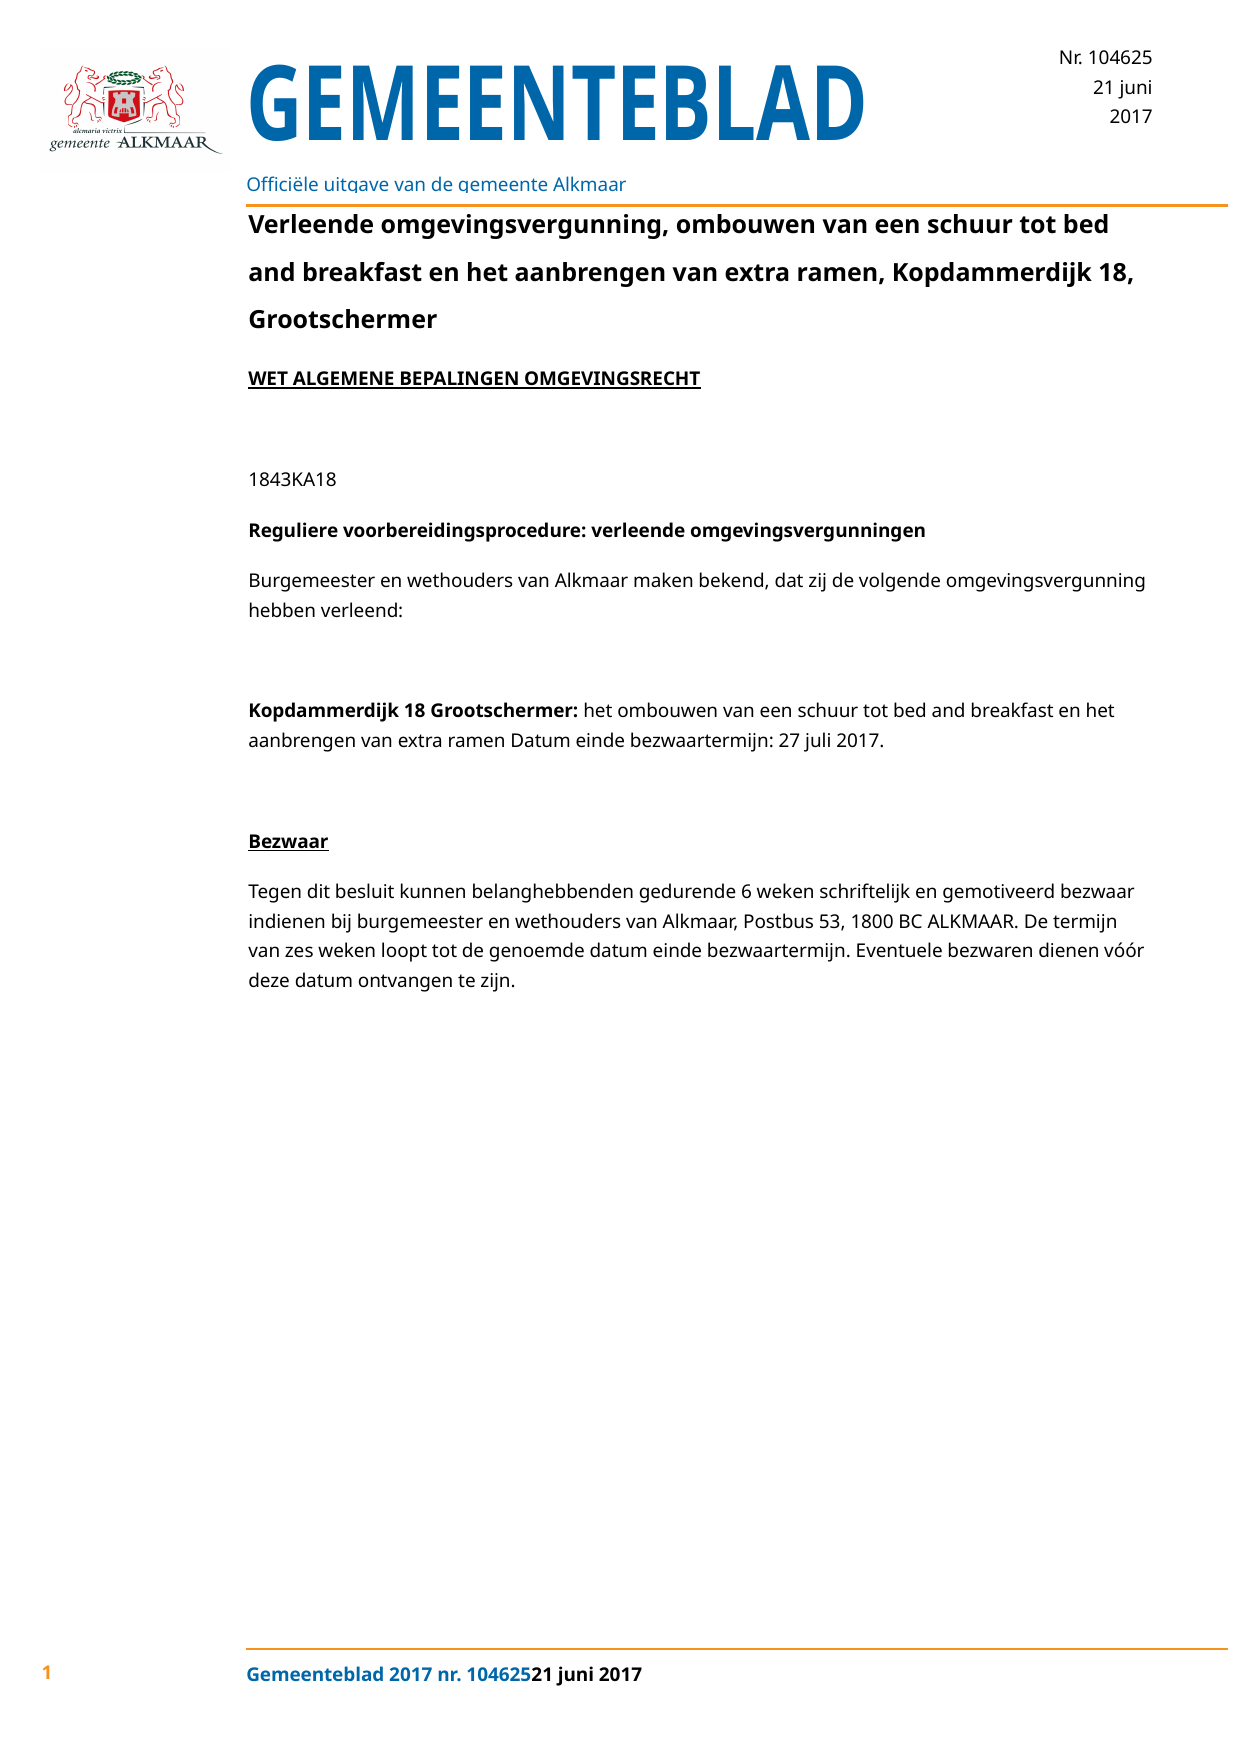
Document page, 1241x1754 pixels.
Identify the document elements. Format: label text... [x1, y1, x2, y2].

picture [41, 47, 231, 172]
text Kopdammerdijk 18 Grootschermer: het ombouwen van een schuur tot bed and breakfast en het aanbrengen van extra ramen Datum einde bezwaartermijn: 27 juli 2017. [248, 698, 1152, 753]
text Bezwaar [248, 828, 1152, 854]
text Burgemeester en wethouders van Alkmaar maken bekend, dat zij de volgende omgevingsvergunning hebben verleend: [248, 567, 1152, 622]
text Reguliere voorbereidingsprocedure: verleende omgevingsvergunningen [248, 517, 1152, 542]
text Verleende omgevingsvergunning, ombouwen van een schuur tot bed and breakfast en het aanbrengen van extra ramen, Kopdammerdijk 18, Grootschermer [248, 207, 1152, 336]
text 1843KA18 [248, 466, 1152, 492]
text WET ALGEMENE BEPALINGEN OMGEVINGSRECHT [248, 366, 1152, 391]
text Tegen dit besluit kunnen belanghebbenden gedurende 6 weken schriftelijk en gemotiveerd bezwaar indienen bij burgemeester en wethouders van Alkmaar, Postbus 53, 1800 BC ALKMAAR. De termijn van zes weken loopt tot de genoemde datum einde bezwaartermijn. Eventuele bezwaren dienen vóór deze datum ontvangen te zijn. [248, 878, 1152, 993]
